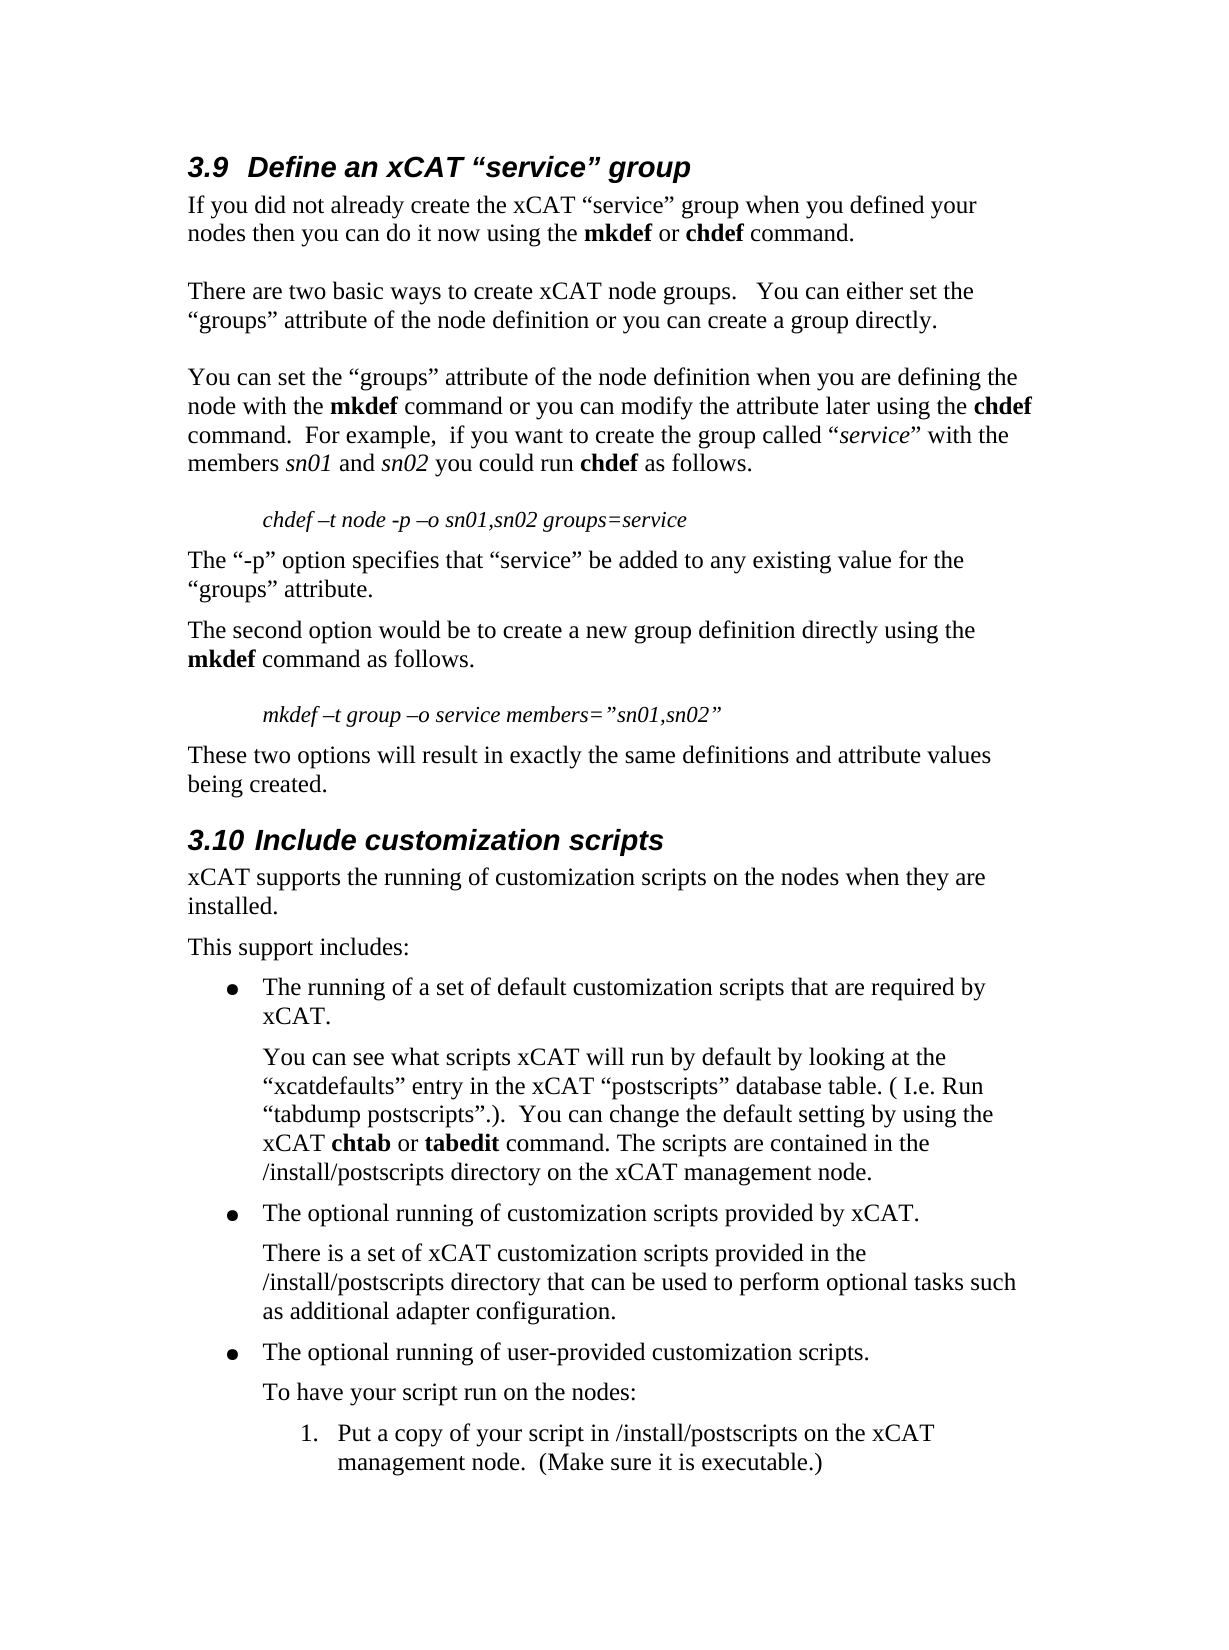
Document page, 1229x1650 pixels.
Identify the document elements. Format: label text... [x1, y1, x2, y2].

list The second option would be to create a new group definition directly using the mkdef command as follows. [150, 615, 1041, 672]
text The “-p” option specifies that “service” be added to any existing value for the “groups” attribute. [187, 545, 1041, 602]
list You can see what scripts xCAT will run by default by looking at the “xcatdefaults” entry in the xCAT “postscripts” database table. ( I.e. Run “tabdump postscripts”.). You can change the default setting by using the xCAT chtab or tabedit command. The scripts are contained in the /install/postscripts directory on the xCAT management node. [225, 1042, 1041, 1186]
list You can set the “groups” attribute of the node definition when you are defining the node with the mkdef command or you can modify the attribute later using the chdef command. For example, if you want to create the group called “service” with the members sn01 and sn02 you could run chdef as follows. [187, 362, 1041, 477]
subtitle Define an xCAT “service” group [187, 150, 1041, 183]
list There are two basic ways to create xCAT node groups. You can either set the “groups” attribute of the node definition or you can create a group directly. [150, 276, 1041, 333]
text chdef –t node -p –o sn01,sn02 groups=service [187, 506, 1041, 532]
text If you did not already create the xCAT “service” group when you defined your nodes then you can do it now using the mkdef or chdef command. [187, 190, 1041, 247]
text This support includes: [187, 932, 1041, 961]
text To have your script run on the nodes: [187, 1377, 1041, 1406]
text These two options will result in exactly the same definitions and attribute values being created. [187, 740, 1041, 797]
list There is a set of xCAT customization scripts provided in the /install/postscripts directory that can be used to perform optional tasks such as additional adapter configuration. [225, 1238, 1041, 1325]
text mkdef –t group –o service members=”sn01,sn02” [187, 701, 1041, 727]
list The optional running of customization scripts provided by xCAT. [225, 1198, 1041, 1226]
list The running of a set of default customization scripts that are required by xCAT. [225, 972, 1041, 1030]
list The optional running of user-provided customization scripts. [225, 1337, 1041, 1365]
list Put a copy of your script in /install/postscripts on the xCAT management node. (Make sure it is executable.) [300, 1418, 1041, 1476]
subtitle Include customization scripts [187, 822, 1041, 856]
text xCAT supports the running of customization scripts on the nodes when they are installed. [187, 862, 1041, 920]
